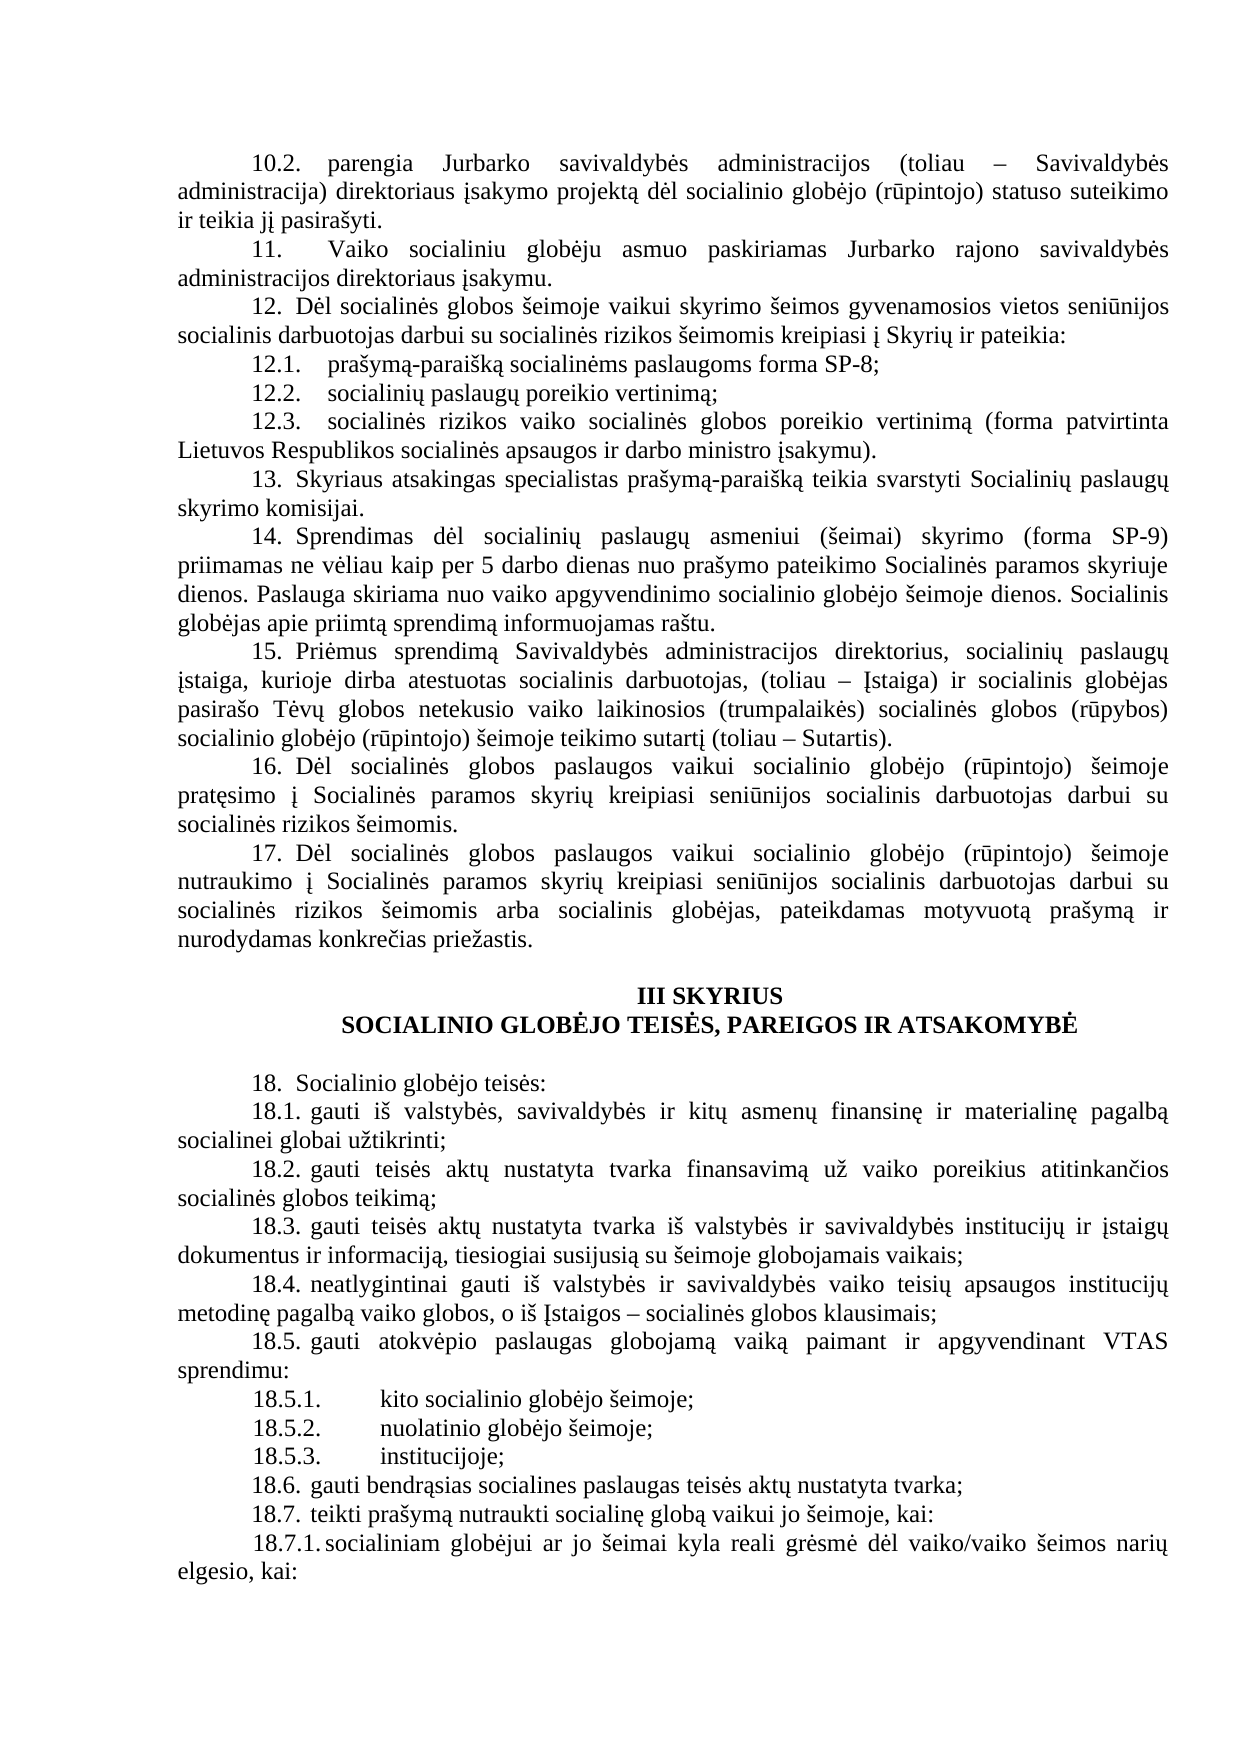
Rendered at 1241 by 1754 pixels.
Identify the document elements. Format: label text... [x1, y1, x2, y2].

text 12.3. socialinės rizikos vaiko socialinės globos poreikio vertinimą (forma patvirtinta Lietuvos Respublikos socialinės apsaugos ir darbo ministro įsakymu). [177, 406, 1169, 464]
text 18.1. gauti iš valstybės, savivaldybės ir kitų asmenų finansinę ir materialinę pagalbą socialinei globai užtikrinti; [177, 1096, 1169, 1154]
text 10.2. parengia Jurbarko savivaldybės administracijos (toliau – Savivaldybės administracija) direktoriaus įsakymo projektą dėl socialinio globėjo (rūpintojo) statuso suteikimo ir teikia jį pasirašyti. [177, 148, 1169, 234]
text 16. Dėl socialinės globos paslaugos vaikui socialinio globėjo (rūpintojo) šeimoje pratęsimo į Socialinės paramos skyrių kreipiasi seniūnijos socialinis darbuotojas darbui su socialinės rizikos šeimomis. [177, 751, 1169, 838]
text 18.5.3. institucijoje; [252, 1441, 1169, 1470]
text 12.1. prašymą-paraišką socialinėms paslaugoms forma SP-8; [177, 349, 1169, 378]
text 18. Socialinio globėjo teisės: [177, 1068, 1169, 1096]
text 18.4. neatlygintinai gauti iš valstybės ir savivaldybės vaiko teisių apsaugos institucijų metodinę pagalbą vaiko globos, o iš Įstaigos – socialinės globos klausimais; [177, 1269, 1169, 1326]
text 15. Priėmus sprendimą Savivaldybės administracijos direktorius, socialinių paslaugų įstaiga, kurioje dirba atestuotas socialinis darbuotojas, (toliau – Įstaiga) ir socialinis globėjas pasirašo Tėvų globos netekusio vaiko laikinosios (trumpalaikės) socialinės globos (rūpybos) socialinio globėjo (rūpintojo) šeimoje teikimo sutartį (toliau – Sutartis). [177, 636, 1169, 751]
text 12. Dėl socialinės globos šeimoje vaikui skyrimo šeimos gyvenamosios vietos seniūnijos socialinis darbuotojas darbui su socialinės rizikos šeimomis kreipiasi į Skyrių ir pateikia: [177, 291, 1169, 349]
text 11. Vaiko socialiniu globėju asmuo paskiriamas Jurbarko rajono savivaldybės administracijos direktoriaus įsakymu. [177, 234, 1169, 291]
text 13. Skyriaus atsakingas specialistas prašymą-paraišką teikia svarstyti Socialinių paslaugų skyrimo komisijai. [177, 464, 1169, 521]
text 18.3. gauti teisės aktų nustatyta tvarka iš valstybės ir savivaldybės institucijų ir įstaigų dokumentus ir informaciją, tiesiogiai susijusią su šeimoje globojamais vaikais; [177, 1211, 1169, 1269]
text 18.6. gauti bendrąsias socialines paslaugas teisės aktų nustatyta tvarka; [177, 1470, 1169, 1499]
text 17. Dėl socialinės globos paslaugos vaikui socialinio globėjo (rūpintojo) šeimoje nutraukimo į Socialinės paramos skyrių kreipiasi seniūnijos socialinis darbuotojas darbui su socialinės rizikos šeimomis arba socialinis globėjas, pateikdamas motyvuotą prašymą ir nurodydamas konkrečias priežastis. [177, 838, 1169, 953]
text 18.7.1. socialiniam globėjui ar jo šeimai kyla reali grėsmė dėl vaiko/vaiko šeimos narių elgesio, kai: [177, 1528, 1169, 1585]
text 18.2. gauti teisės aktų nustatyta tvarka finansavimą už vaiko poreikius atitinkančios socialinės globos teikimą; [177, 1154, 1169, 1211]
text 12.2. socialinių paslaugų poreikio vertinimą; [177, 378, 1169, 406]
text SOCIALINIO GLOBĖJO TEISĖS, PAREIGOS IR ATSAKOMYBĖ [177, 1010, 1169, 1039]
text 18.5.1. kito socialinio globėjo šeimoje; [252, 1384, 1169, 1413]
text 14. Sprendimas dėl socialinių paslaugų asmeniui (šeimai) skyrimo (forma SP-9) priimamas ne vėliau kaip per 5 darbo dienas nuo prašymo pateikimo Socialinės paramos skyriuje dienos. Paslauga skiriama nuo vaiko apgyvendinimo socialinio globėjo šeimoje dienos. Socialinis globėjas apie priimtą sprendimą informuojamas raštu. [177, 521, 1169, 636]
text 18.5.2. nuolatinio globėjo šeimoje; [252, 1413, 1169, 1441]
text 18.7. teikti prašymą nutraukti socialinę globą vaikui jo šeimoje, kai: [177, 1499, 1169, 1528]
text III SKYRIUS [177, 981, 1169, 1010]
text 18.5. gauti atokvėpio paslaugas globojamą vaiką paimant ir apgyvendinant VTAS sprendimu: [177, 1326, 1169, 1384]
